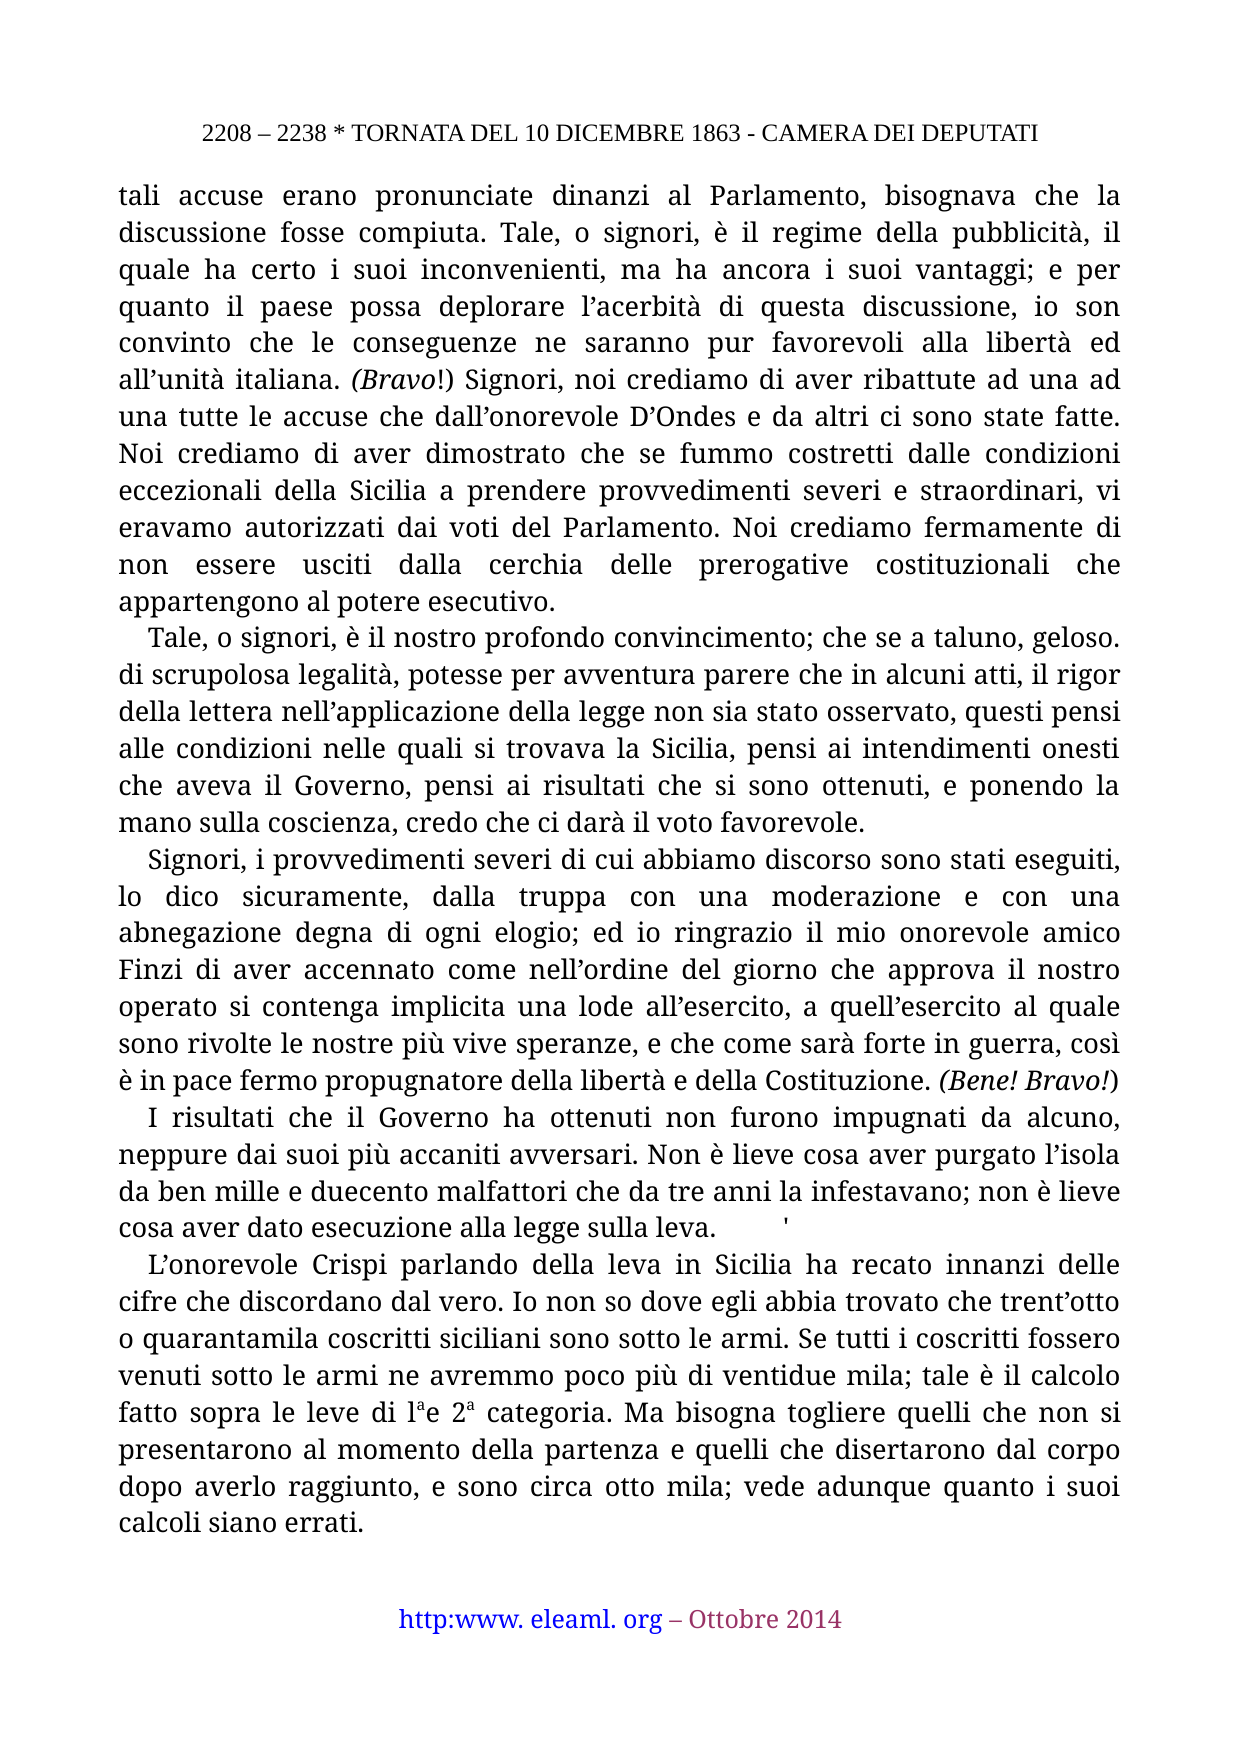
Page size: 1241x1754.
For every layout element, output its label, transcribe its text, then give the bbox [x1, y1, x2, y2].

text I risultati che il Governo ha ottenuti non furono impugnati da alcuno, neppure dai suoi più accaniti avversari. Non è lieve cosa aver purgato l’isola da ben mille e duecento malfattori che da tre anni la infestavano; non è lieve cosa aver dato esecuzione alla legge sulla leva. ' [118, 1098, 1122, 1246]
text L’onorevole Crispi parlando della leva in Sicilia ha recato innanzi delle cifre che discordano dal vero. Io non so dove egli abbia trovato che trent’otto o quarantamila coscritti siciliani sono sotto le armi. Se tutti i coscritti fossero venuti sotto le armi ne avremmo poco più di ventidue mila; tale è il calcolo fatto sopra le leve di lae 2a categoria. Ma bisogna togliere quelli che non si presentarono al momento della partenza e quelli che disertarono dal corpo dopo averlo raggiunto, e sono circa otto mila; vede adunque quanto i suoi calcoli siano errati. [118, 1246, 1122, 1541]
text Tale, o signori, è il nostro profondo convincimento; che se a taluno, geloso. di scrupolosa legalità, potesse per avventura parere che in alcuni atti, il rigor della lettera nell’applicazione della legge non sia stato osservato, questi pensi alle condizioni nelle quali si trovava la Sicilia, pensi ai intendimenti onesti che aveva il Governo, pensi ai risultati che si sono ottenuti, e ponendo la mano sulla coscienza, credo che ci darà il voto favorevole. [118, 619, 1122, 840]
text Signori, i provvedimenti severi di cui abbiamo discorso sono stati eseguiti, lo dico sicuramente, dalla truppa con una moderazione e con una abnegazione degna di ogni elogio; ed io ringrazio il mio onorevole amico Finzi di aver accennato come nell’ordine del giorno che approva il nostro operato si contenga implicita una lode all’esercito, a quell’esercito al quale sono rivolte le nostre più vive speranze, e che come sarà forte in guerra, così è in pace fermo propugnatore della libertà e della Costituzione. (Bene! Bravo!) [118, 840, 1122, 1098]
text tali accuse erano pronunciate dinanzi al Parlamento, bisognava che la discussione fosse compiuta. Tale, o signori, è il regime della pubblicità, il quale ha certo i suoi inconvenienti, ma ha ancora i suoi vantaggi; e per quanto il paese possa deplorare l’acerbità di questa discussione, io son convinto che le conseguenze ne saranno pur favorevoli alla libertà ed all’unità italiana. (Bravo!) Signori, noi crediamo di aver ribattute ad una ad una tutte le accuse che dall’onorevole D’Ondes e da altri ci sono state fatte. Noi crediamo di aver dimostrato che se fummo costretti dalle condizioni eccezionali della Sicilia a prendere provvedimenti severi e straordinari, vi eravamo autorizzati dai voti del Parlamento. Noi crediamo fermamente di non essere usciti dalla cerchia delle prerogative costituzionali che appartengono al potere esecutivo. [118, 176, 1122, 619]
